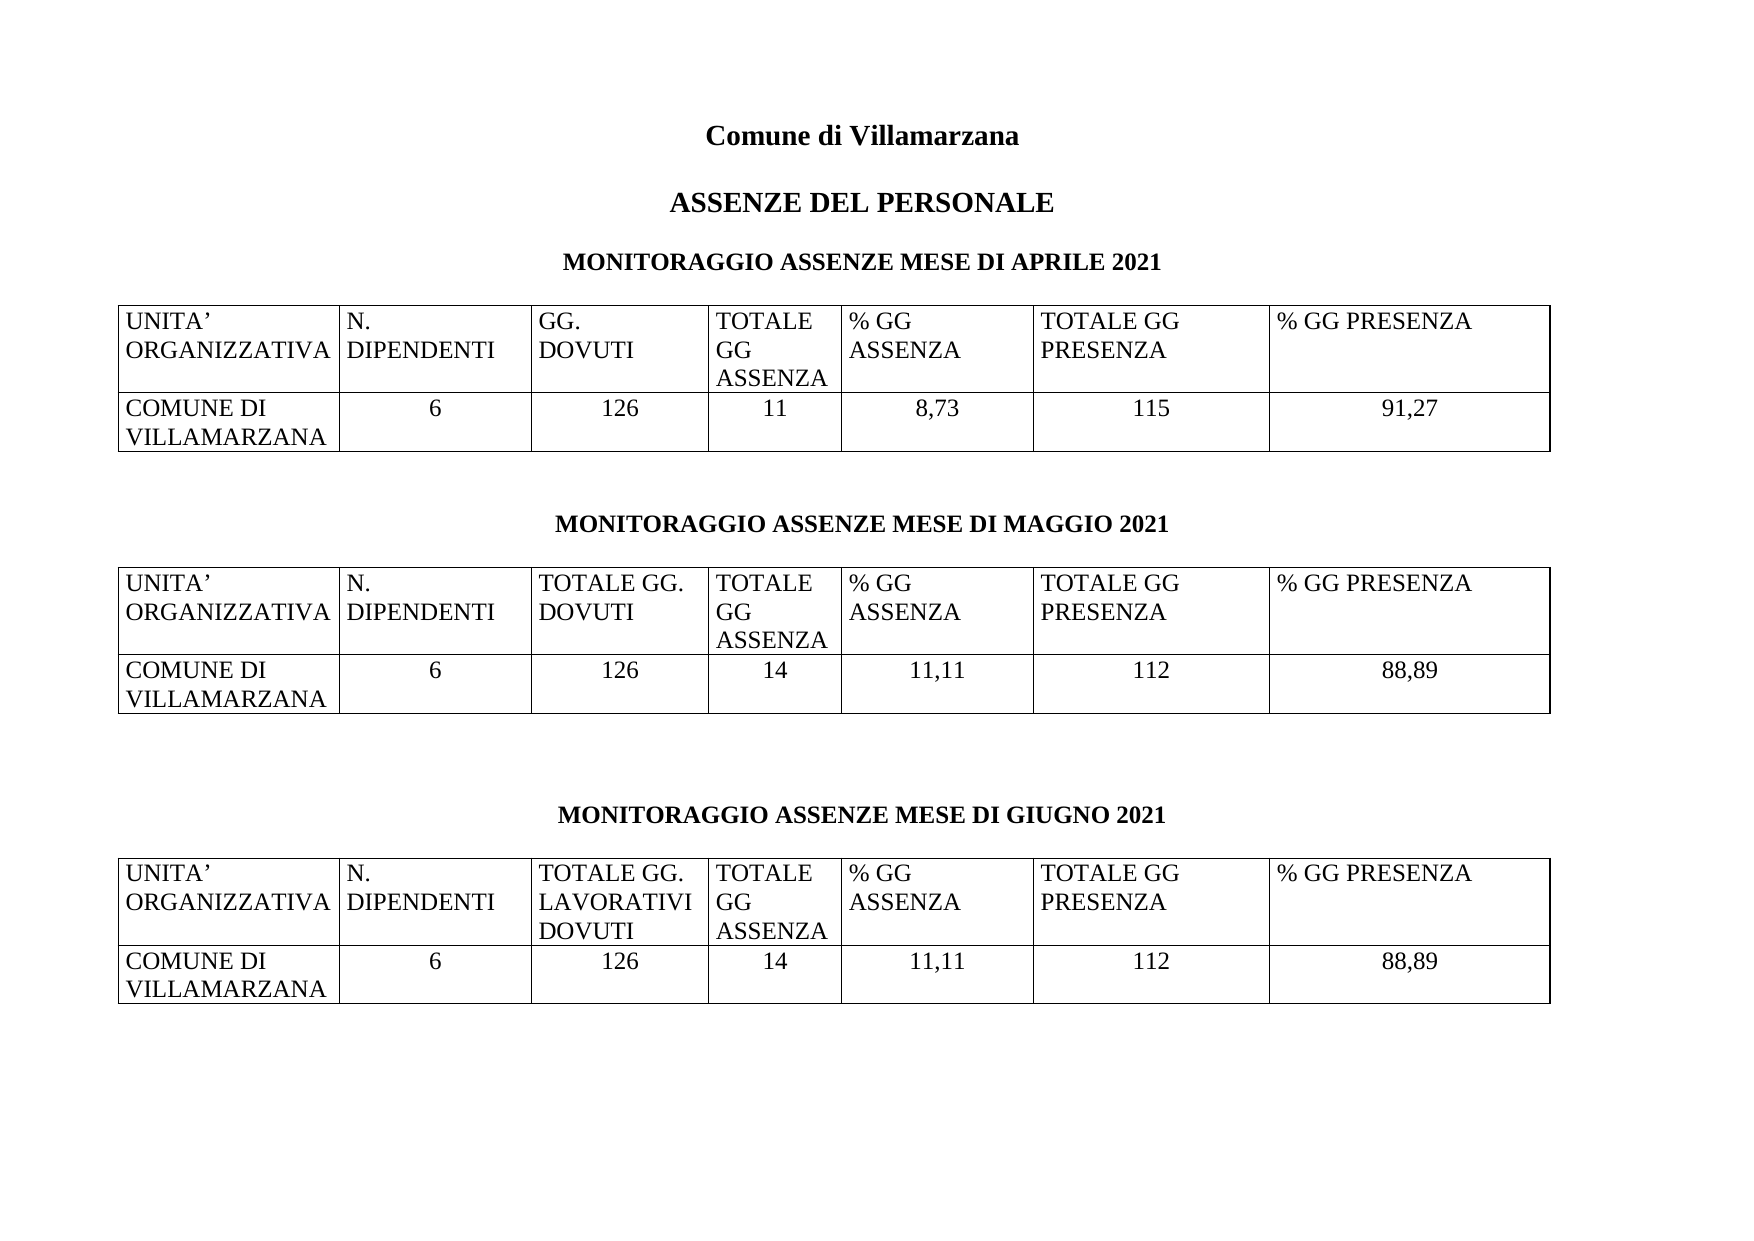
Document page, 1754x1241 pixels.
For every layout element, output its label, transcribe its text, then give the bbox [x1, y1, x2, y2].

table_cell 91,27 [1270, 393, 1549, 451]
table_header TOTALE GG. DOVUTI [532, 568, 708, 654]
table_cell 126 [532, 946, 708, 1003]
table_header % GG ASSENZA [842, 568, 1033, 654]
table_cell 11,11 [842, 655, 1033, 713]
table_cell 112 [1034, 655, 1269, 713]
table_cell COMUNE DI VILLAMARZANA [119, 946, 339, 1003]
table_cell 112 [1034, 946, 1269, 1003]
table_cell 8,73 [842, 393, 1033, 451]
table_cell 88,89 [1270, 655, 1549, 713]
table_cell 6 [340, 655, 531, 713]
table_header % GG PRESENZA [1270, 306, 1549, 392]
table_header % GG ASSENZA [842, 859, 1033, 945]
text ASSENZE DEL PERSONALE [118, 185, 1606, 219]
table_cell COMUNE DI VILLAMARZANA [119, 655, 339, 713]
table_header N. DIPENDENTI [340, 859, 531, 945]
table_cell 115 [1034, 393, 1269, 451]
table_cell COMUNE DI VILLAMARZANA [119, 393, 339, 451]
table_header UNITA’ ORGANIZZATIVA [119, 859, 339, 945]
table_cell 14 [709, 946, 841, 1003]
table_cell 14 [709, 655, 841, 713]
table_header GG. DOVUTI [532, 306, 708, 392]
table_cell 126 [532, 393, 708, 451]
text Comune di Villamarzana [118, 118, 1606, 152]
text MONITORAGGIO ASSENZE MESE DI GIUGNO 2021 [118, 800, 1606, 829]
table_header N. DIPENDENTI [340, 568, 531, 654]
text MONITORAGGIO ASSENZE MESE DI MAGGIO 2021 [118, 509, 1606, 538]
table_cell 6 [340, 946, 531, 1003]
table_cell 126 [532, 655, 708, 713]
table_cell 11,11 [842, 946, 1033, 1003]
table_header TOTALE GG PRESENZA [1034, 859, 1269, 945]
table_cell 11 [709, 393, 841, 451]
table_header N. DIPENDENTI [340, 306, 531, 392]
table_header TOTALE GG PRESENZA [1034, 306, 1269, 392]
table_header TOTALE GG ASSENZA [709, 306, 841, 392]
table_header TOTALE GG ASSENZA [709, 859, 841, 945]
table_header UNITA’ ORGANIZZATIVA [119, 306, 339, 392]
table_cell 6 [340, 393, 531, 451]
table_header TOTALE GG ASSENZA [709, 568, 841, 654]
table_header % GG PRESENZA [1270, 859, 1549, 945]
table_header TOTALE GG PRESENZA [1034, 568, 1269, 654]
table_header % GG ASSENZA [842, 306, 1033, 392]
table_header % GG PRESENZA [1270, 568, 1549, 654]
text MONITORAGGIO ASSENZE MESE DI APRILE 2021 [118, 247, 1606, 276]
table_cell 88,89 [1270, 946, 1549, 1003]
table_header TOTALE GG. LAVORATIVI DOVUTI [532, 859, 708, 945]
table_header UNITA’ ORGANIZZATIVA [119, 568, 339, 654]
